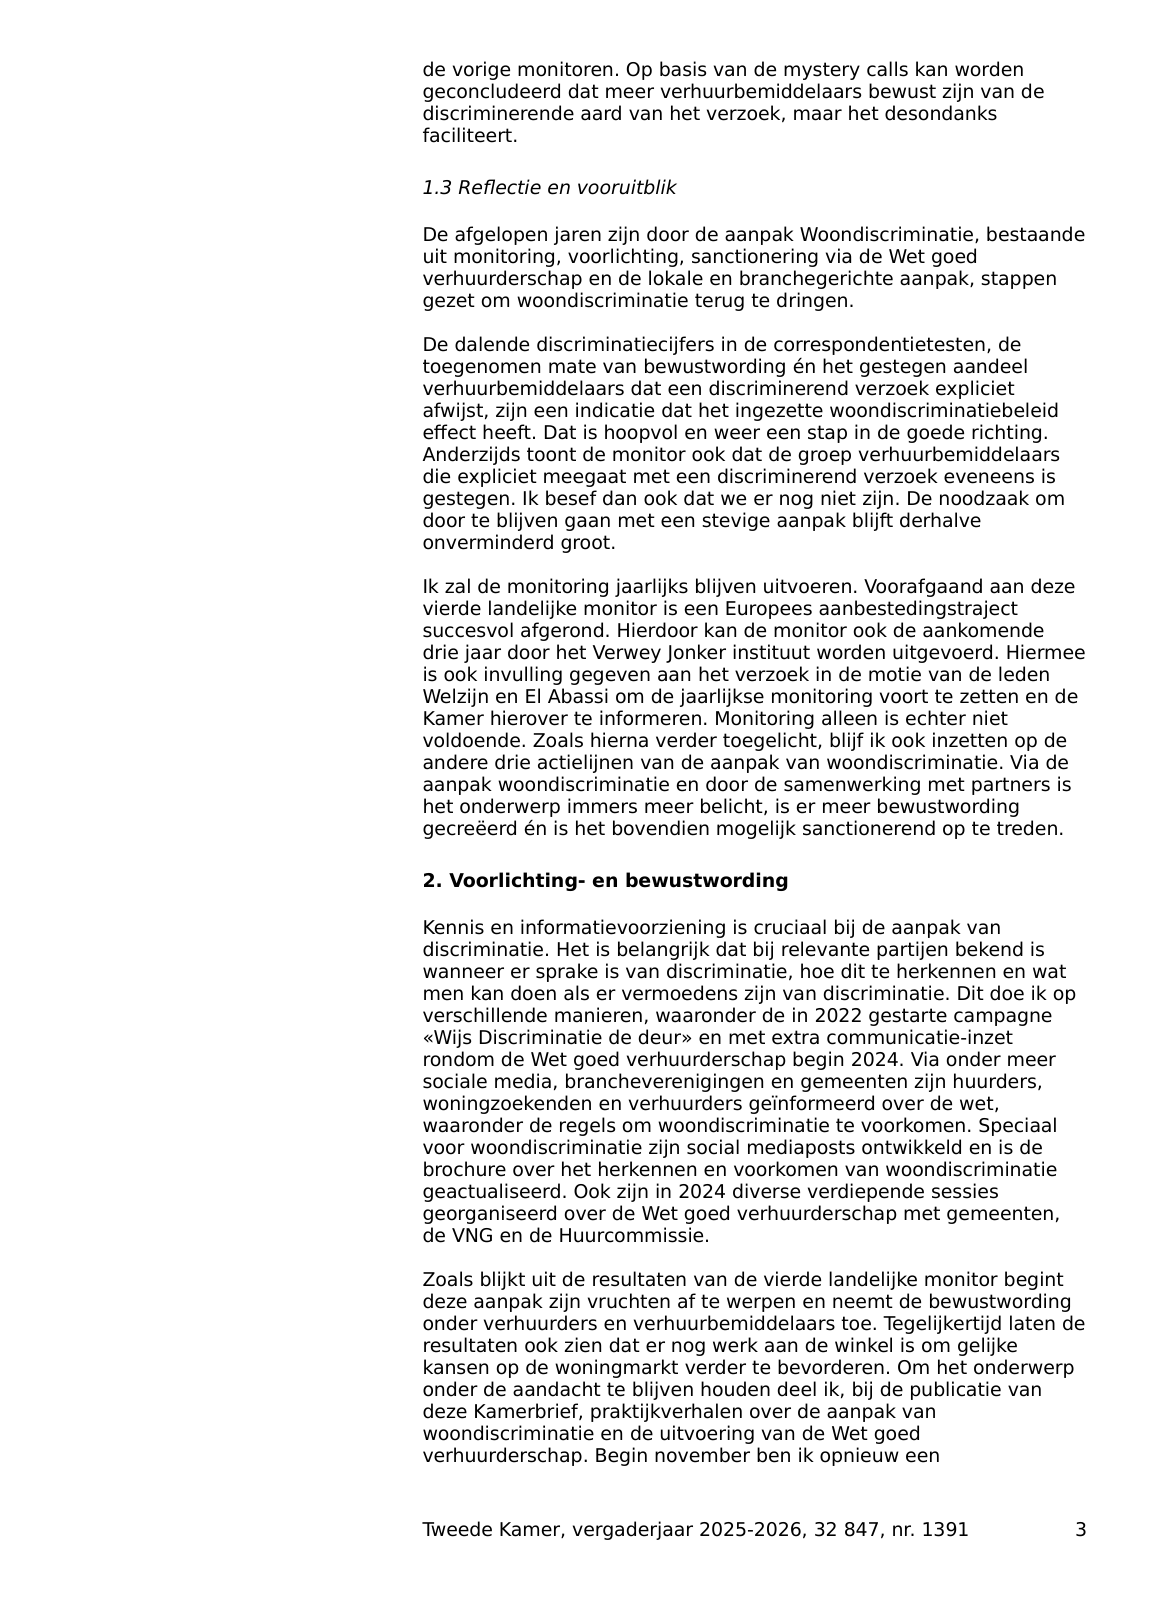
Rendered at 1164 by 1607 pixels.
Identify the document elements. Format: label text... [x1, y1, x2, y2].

text Zoals blijkt uit de resultaten van de vierde landelijke monitor begint deze aanpak zijn vruchten af te werpen en neemt de bewustwording onder verhuurders en verhuurbemiddelaars toe. Tegelijkertijd laten de resultaten ook zien dat er nog werk aan de winkel is om gelijke kansen op de woningmarkt verder te bevorderen. Om het onderwerp onder de aandacht te blijven houden deel ik, bij de publicatie van deze Kamerbrief, praktijkverhalen over de aanpak van woondiscriminatie en de uitvoering van de Wet goed verhuurderschap. Begin november ben ik opnieuw een [422, 1269, 1087, 1466]
text de vorige monitoren. Op basis van de mystery calls kan worden geconcludeerd dat meer verhuurbemiddelaars bewust zijn van de discriminerende aard van het verzoek, maar het desondanks faciliteert. [422, 59, 1087, 147]
text Ik zal de monitoring jaarlijks blijven uitvoeren. Voorafgaand aan deze vierde landelijke monitor is een Europees aanbestedingstraject succesvol afgerond. Hierdoor kan de monitor ook de aankomende drie jaar door het Verwey Jonker instituut worden uitgevoerd. Hiermee is ook invulling gegeven aan het verzoek in de motie van de leden Welzijn en El Abassi om de jaarlijkse monitoring voort te zetten en de Kamer hierover te informeren. Monitoring alleen is echter niet voldoende. Zoals hierna verder toegelicht, blijf ik ook inzetten op de andere drie actielijnen van de aanpak van woondiscriminatie. Via de aanpak woondiscriminatie en door de samenwerking met partners is het onderwerp immers meer belicht, is er meer bewustwording gecreëerd én is het bovendien mogelijk sanctionerend op te treden. [422, 576, 1087, 840]
text Kennis en informatievoorziening is cruciaal bij de aanpak van discriminatie. Het is belangrijk dat bij relevante partijen bekend is wanneer er sprake is van discriminatie, hoe dit te herkennen en wat men kan doen als er vermoedens zijn van discriminatie. Dit doe ik op verschillende manieren, waaronder de in 2022 gestarte campagne «Wijs Discriminatie de deur» en met extra communicatie-inzet rondom de Wet goed verhuurderschap begin 2024. Via onder meer sociale media, brancheverenigingen en gemeenten zijn huurders, woningzoekenden en verhuurders geïnformeerd over de wet, waaronder de regels om woondiscriminatie te voorkomen. Speciaal voor woondiscriminatie zijn social mediaposts ontwikkeld en is de brochure over het herkennen en voorkomen van woondiscriminatie geactualiseerd. Ook zijn in 2024 diverse verdiepende sessies georganiseerd over de Wet goed verhuurderschap met gemeenten, de VNG en de Huurcommissie. [422, 917, 1087, 1246]
subtitle 1.3 Reflectie en vooruitblik [422, 177, 1087, 199]
text De dalende discriminatiecijfers in de correspondentietesten, de toegenomen mate van bewustwording én het gestegen aandeel verhuurbemiddelaars dat een discriminerend verzoek expliciet afwijst, zijn een indicatie dat het ingezette woondiscriminatiebeleid effect heeft. Dat is hoopvol en weer een stap in de goede richting. Anderzijds toont de monitor ook dat de groep verhuurbemiddelaars die expliciet meegaat met een discriminerend verzoek eveneens is gestegen. Ik besef dan ook dat we er nog niet zijn. De noodzaak om door te blijven gaan met een stevige aanpak blijft derhalve onverminderd groot. [422, 334, 1087, 554]
text De afgelopen jaren zijn door de aanpak Woondiscriminatie, bestaande uit monitoring, voorlichting, sanctionering via de Wet goed verhuurderschap en de lokale en branchegerichte aanpak, stappen gezet om woondiscriminatie terug te dringen. [422, 224, 1087, 312]
subtitle 2. Voorlichting- en bewustwording [422, 870, 1087, 892]
